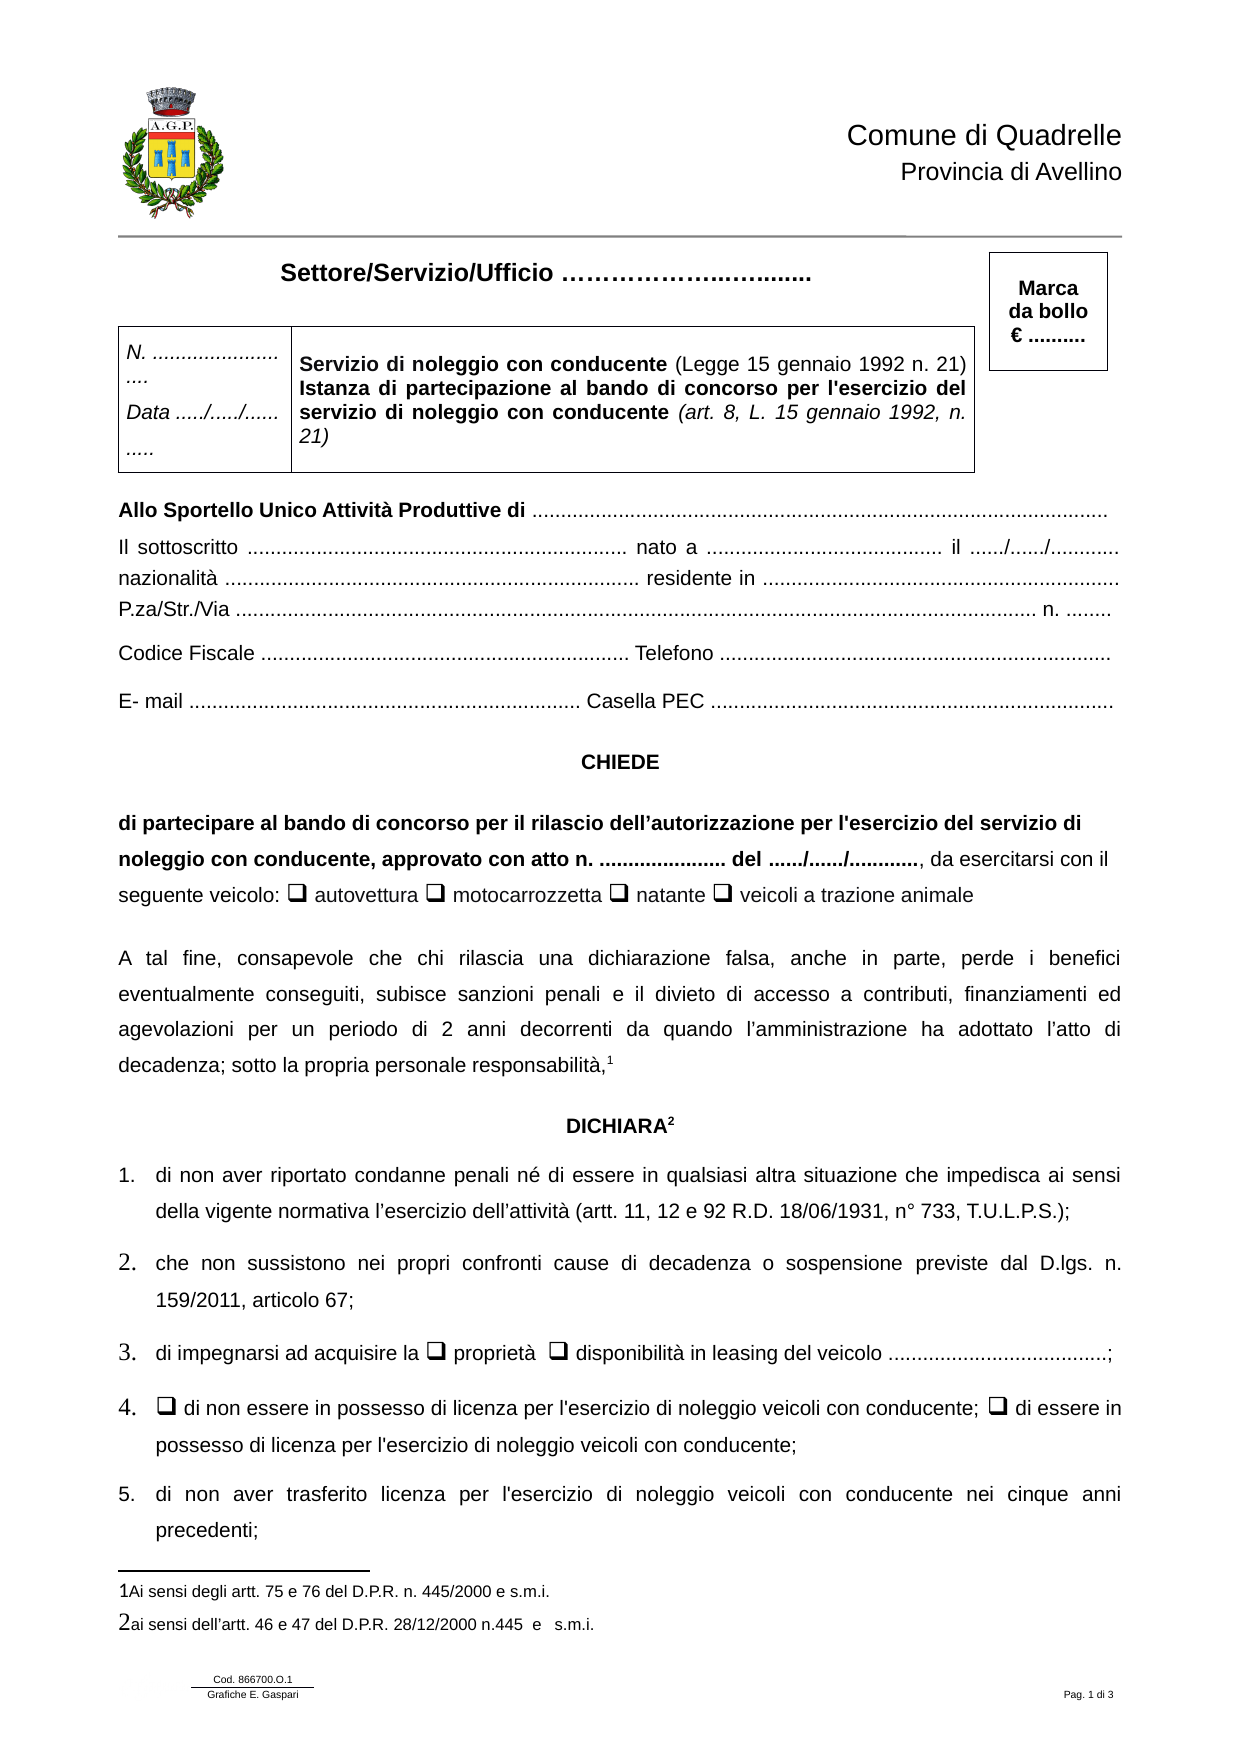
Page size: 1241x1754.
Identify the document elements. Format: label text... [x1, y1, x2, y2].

table_header Servizio di noleggio con conducente (Legge 15 gennaio 1992 n. 21) Istanza di partecipazione al bando di concorso per l'esercizio del servizio di noleggio con conducente (art. 8, L. 15 gennaio 1992, n. 21) [292, 327, 974, 472]
list di non aver riportato condanne penali né di essere in qualsiasi altra situazione che impedisca ai sensi della vigente normativa l’esercizio dell’attività (artt. 11, 12 e 92 R.D. 18/06/1931, n° 733, T.U.L.P.S.); [118, 1163, 1122, 1223]
text Codice Fiscale ................................................................ Telefono .................................................................... [118, 641, 1122, 665]
table_header Marca da bollo € .......... [990, 253, 1107, 370]
text Allo Sportello Unico Attività Produttive di .................................................................................................... [118, 498, 1122, 522]
text A tal fine, consapevole che chi rilascia una dichiarazione falsa, anche in parte, perde i benefici eventualmente conseguiti, subisce sanzioni penali e il divieto di accesso a contributi, finanziamenti ed agevolazioni per un periodo di 2 anni decorrenti da quando l’amministrazione ha adottato l’atto di decadenza; sotto la propria personale responsabilità, [118, 945, 1122, 1077]
text Comune di Quadrelle [224, 118, 1122, 152]
list di impegnarsi ad acquisire la  proprietà  disponibilità in leasing del veicolo ......................................; [118, 1337, 1122, 1365]
text Il sottoscritto .................................................................. nato a ......................................... il ....../....../............ nazionalità ........................................................................ residente in .............................................................. P.za/Str./Via ........................................................................................................................................... n. ........ [118, 535, 1122, 621]
text DICHIARA [118, 1114, 1122, 1138]
subtitle di partecipare al bando di concorso per il rilascio dell’autorizzazione per l'esercizio del servizio di noleggio con conducente, approvato con atto n. ...................... del ....../....../............, da esercitarsi con il seguente veicolo:  autovettura  motocarrozzetta  natante  veicoli a trazione animale [118, 811, 1122, 908]
text E- mail .................................................................... Casella PEC ...................................................................... [118, 689, 1122, 713]
list  di non essere in possesso di licenza per l'esercizio di noleggio veicoli con conducente;  di essere in possesso di licenza per l'esercizio di noleggio veicoli con conducente; [118, 1392, 1122, 1457]
list che non sussistono nei propri confronti cause di decadenza o sospensione previste dal D.lgs. n. 159/2011, articolo 67; [118, 1247, 1122, 1312]
text Settore/Servizio/Ufficio ………………...…........ [118, 258, 989, 287]
list di non aver trasferito licenza per l'esercizio di noleggio veicoli con conducente nei cinque anni precedenti; [118, 1481, 1122, 1541]
subtitle CHIEDE [118, 750, 1122, 774]
text Ai sensi degli artt. 75 e 76 del D.P.R. n. 445/2000 e s.m.i. [118, 1577, 1122, 1603]
table_header N. .......................... Data ...../...../........... [119, 327, 291, 472]
picture [122, 87, 224, 219]
text ai sensi dell’artt. 46 e 47 del D.P.R. 28/12/2000 n.445 e s.m.i. [118, 1607, 1122, 1636]
text Provincia di Avellino [224, 157, 1122, 185]
